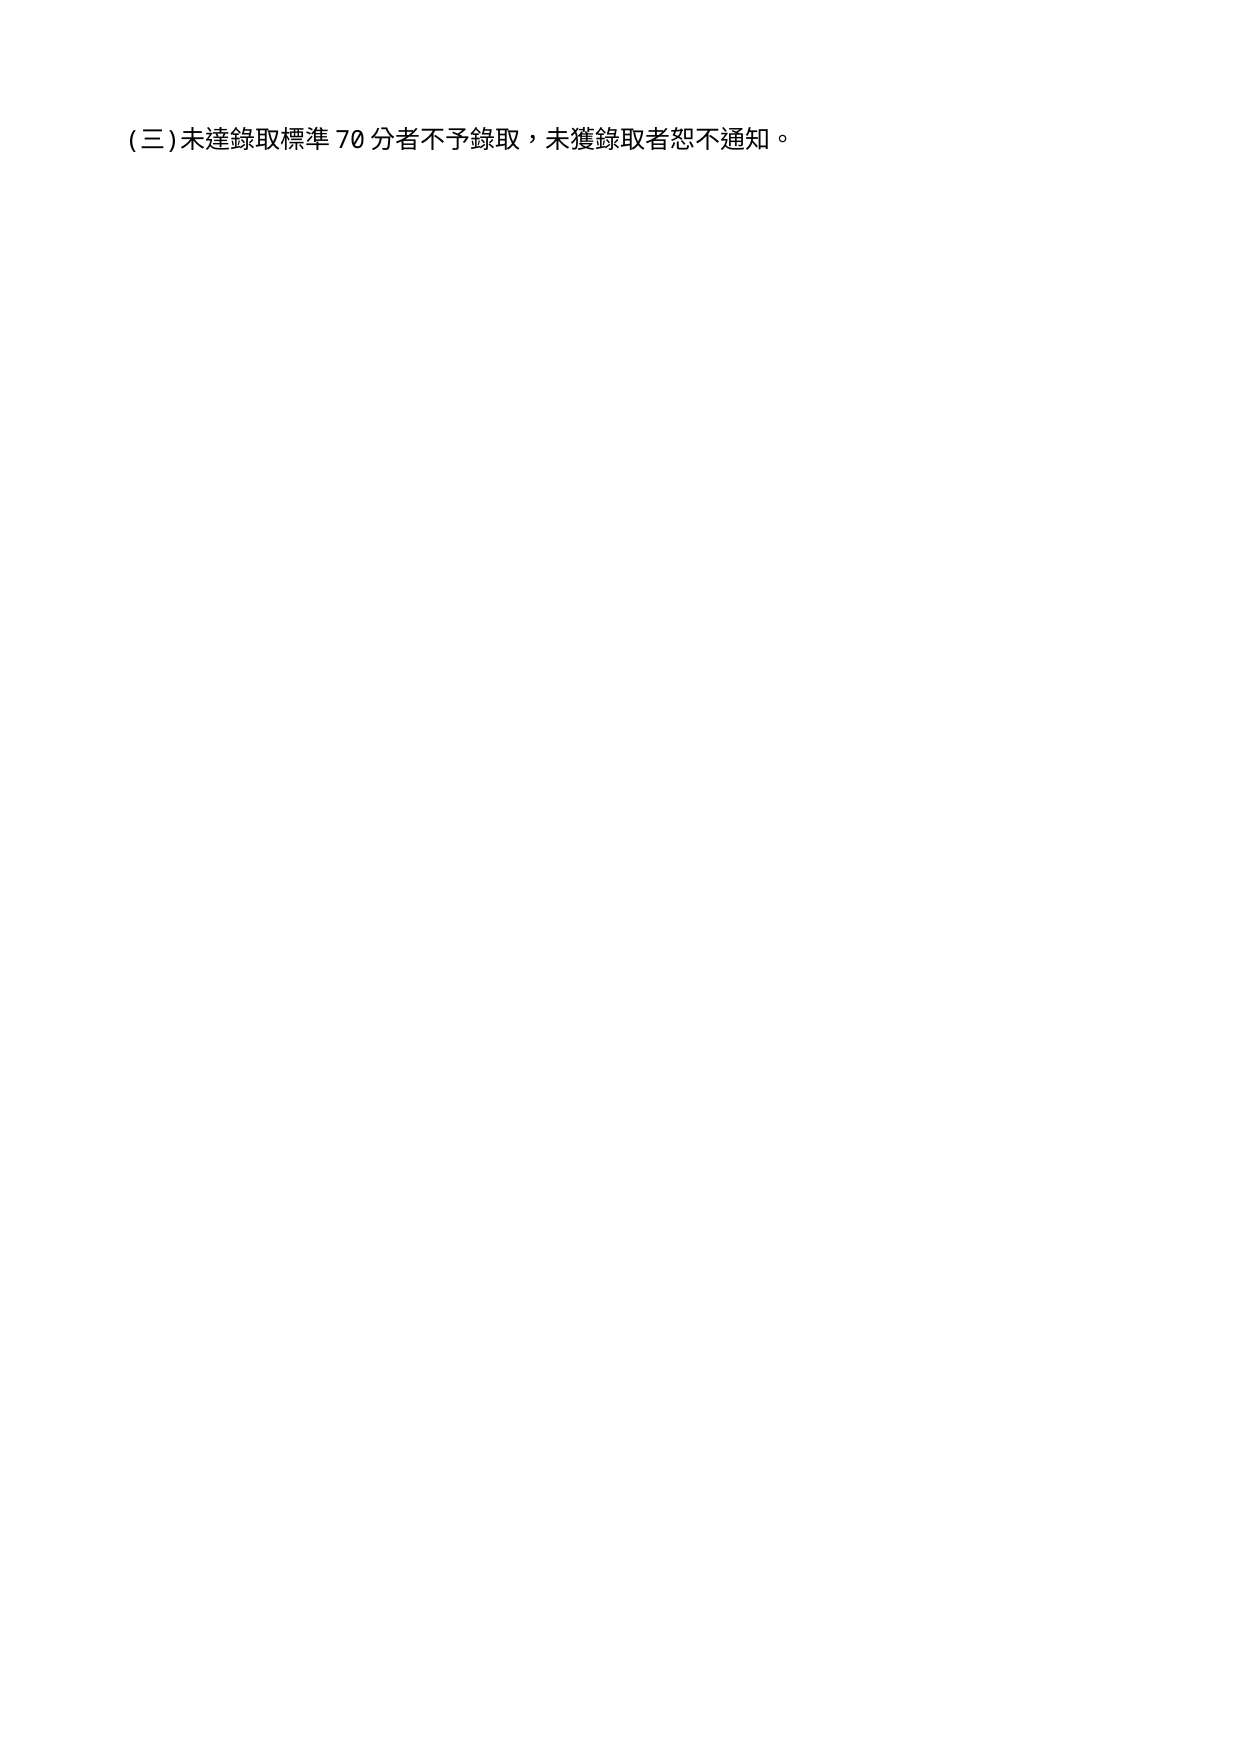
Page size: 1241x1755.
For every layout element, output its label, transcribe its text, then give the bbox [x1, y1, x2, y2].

text (三)未達錄取標準70分者不予錄取，未獲錄取者恕不通知。 [125, 96, 1165, 158]
